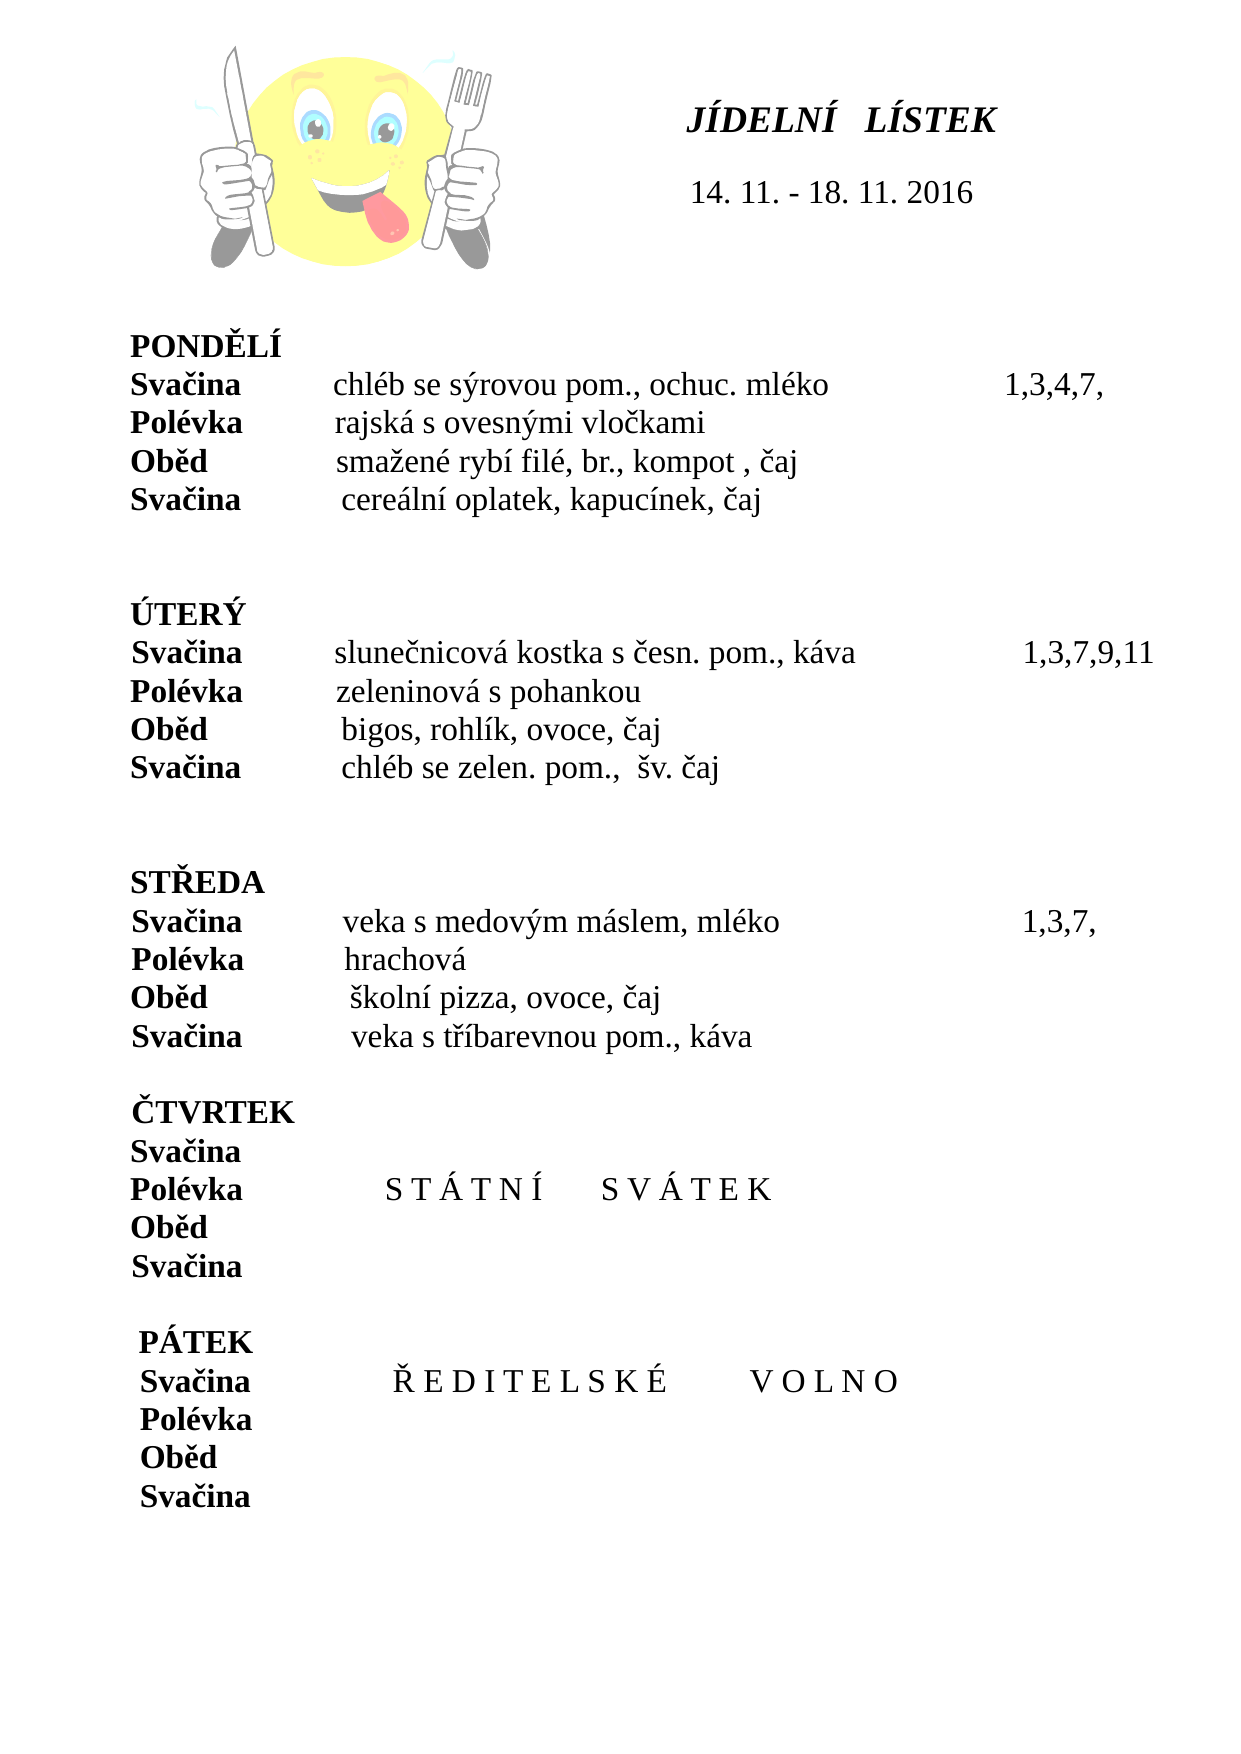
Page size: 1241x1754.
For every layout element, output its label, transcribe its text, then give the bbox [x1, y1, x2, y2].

text Polévka [56, 1399, 1237, 1437]
text [56, 172, 211, 211]
text Polévka zeleninová s pohankou [56, 671, 1237, 709]
text Svačina cereální oplatek, kapucínek, čaj [56, 479, 1237, 517]
text Oběd školní pizza, ovoce, čaj [56, 977, 1237, 1016]
text Svačina chléb se zelen. pom., šv. čaj [56, 747, 1237, 786]
text Polévka S T Á T N Í S V Á T E K [130, 1169, 1237, 1207]
text Svačina [56, 1476, 1237, 1514]
text Svačina slunečnicová kostka s česn. pom., káva 1,3,7,9,11 [56, 632, 1237, 671]
text Svačina Ř E D I T E L S K É V O L N O [56, 1361, 1237, 1399]
text Svačina [56, 1246, 1237, 1284]
text Oběd smažené rybí filé, br., kompot , čaj [56, 441, 1237, 479]
text JÍDELNÍ LÍSTEK [636, 98, 1050, 141]
text Svačina chléb se sýrovou pom., ochuc. mléko 1,3,4,7, [56, 364, 1237, 402]
text Svačina veka s tříbarevnou pom., káva [56, 1016, 1237, 1054]
text Oběd bigos, rohlík, ovoce, čaj [56, 709, 1237, 747]
text Polévka rajská s ovesnými vločkami [56, 402, 1237, 441]
text Oběd [130, 1207, 1237, 1246]
text 14. 11. - 18. 11. 2016 [489, 172, 1237, 211]
text Svačina veka s medovým máslem, mléko 1,3,7, [56, 901, 1237, 939]
text Svačina [130, 1131, 1237, 1169]
text PONDĚLÍ [56, 326, 1237, 364]
text PÁTEK [56, 1322, 1237, 1361]
text ÚTERÝ [56, 594, 1237, 632]
text Oběd [56, 1437, 1237, 1476]
text ČTVRTEK [56, 1092, 1237, 1131]
text STŘEDA [56, 862, 1237, 901]
text Polévka hrachová [56, 939, 1237, 977]
